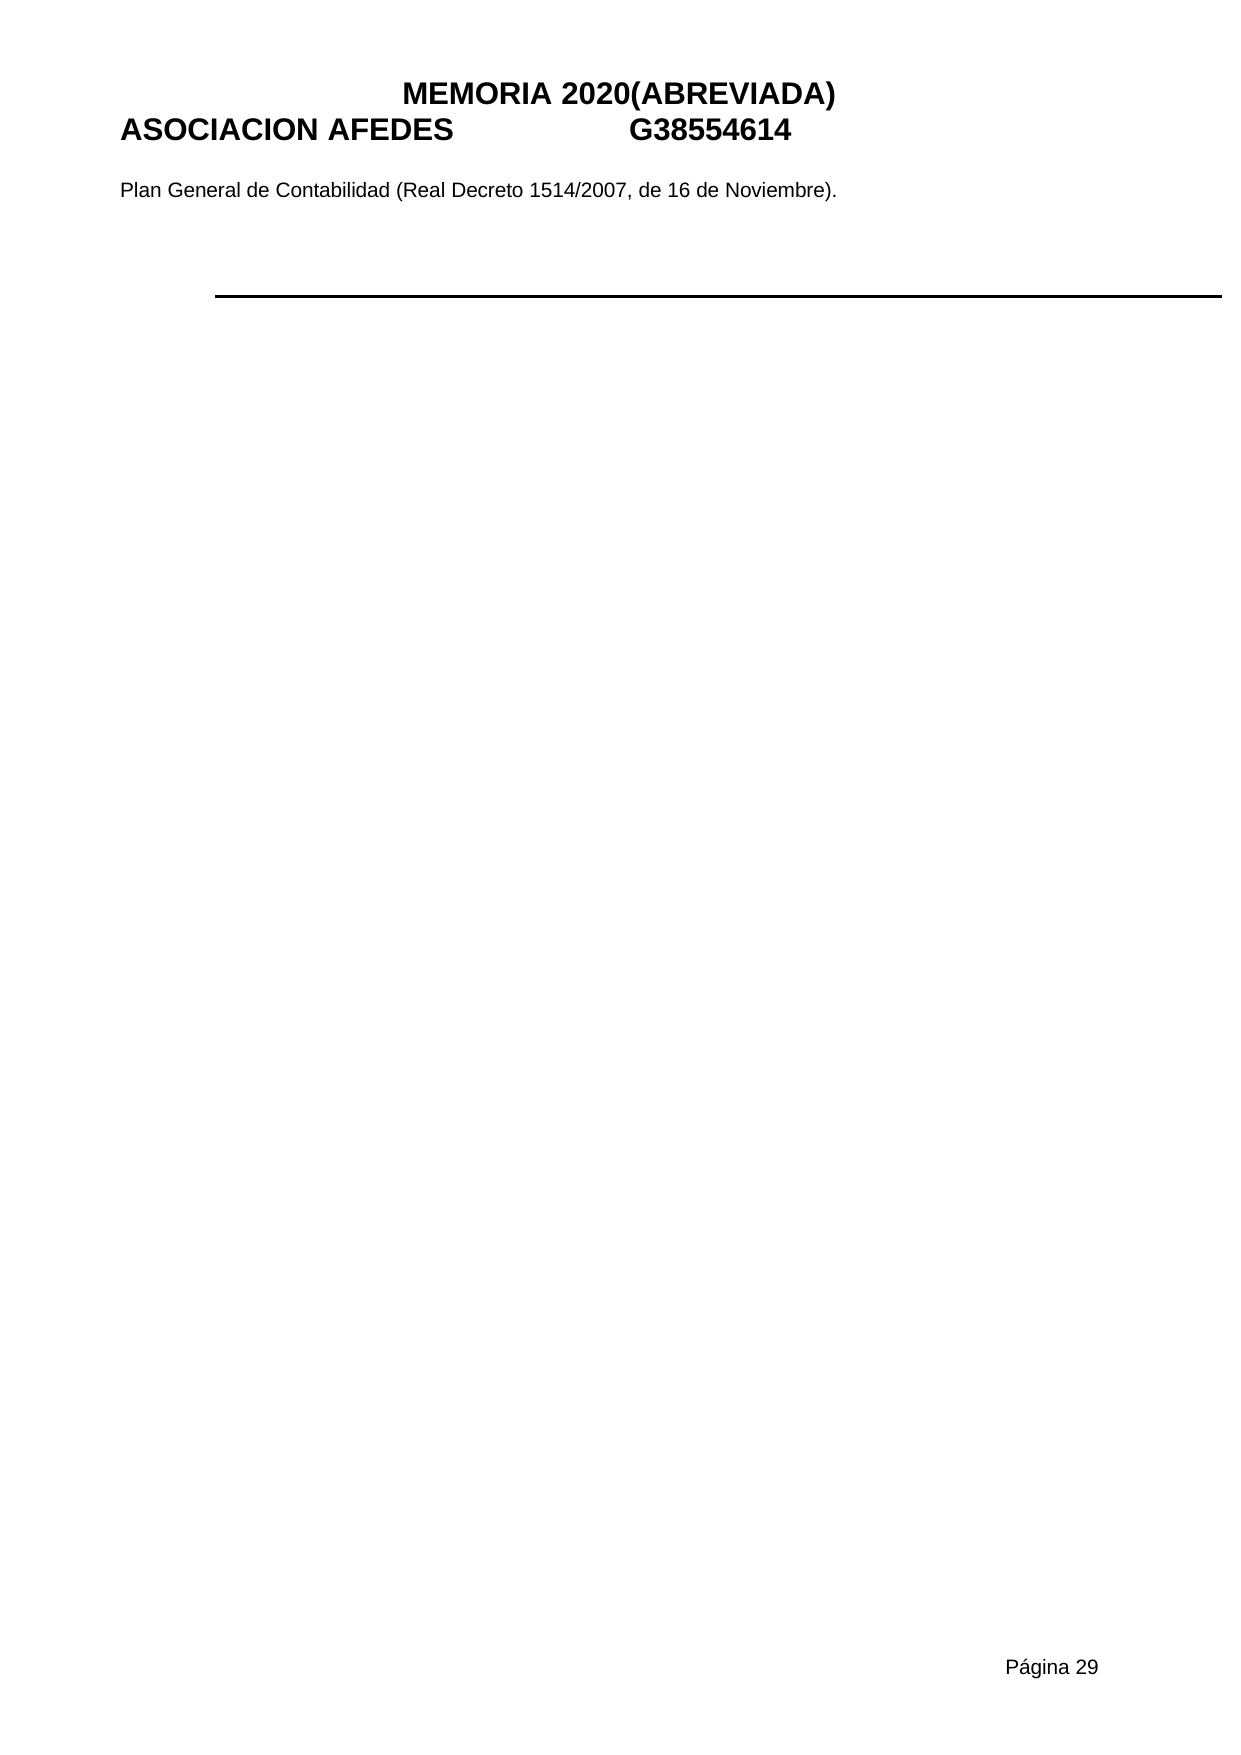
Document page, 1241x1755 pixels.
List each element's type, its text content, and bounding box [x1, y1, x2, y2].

text Plan General de Contabilidad (Real Decreto 1514/2007, de 16 de Noviembre). [120, 177, 1099, 201]
